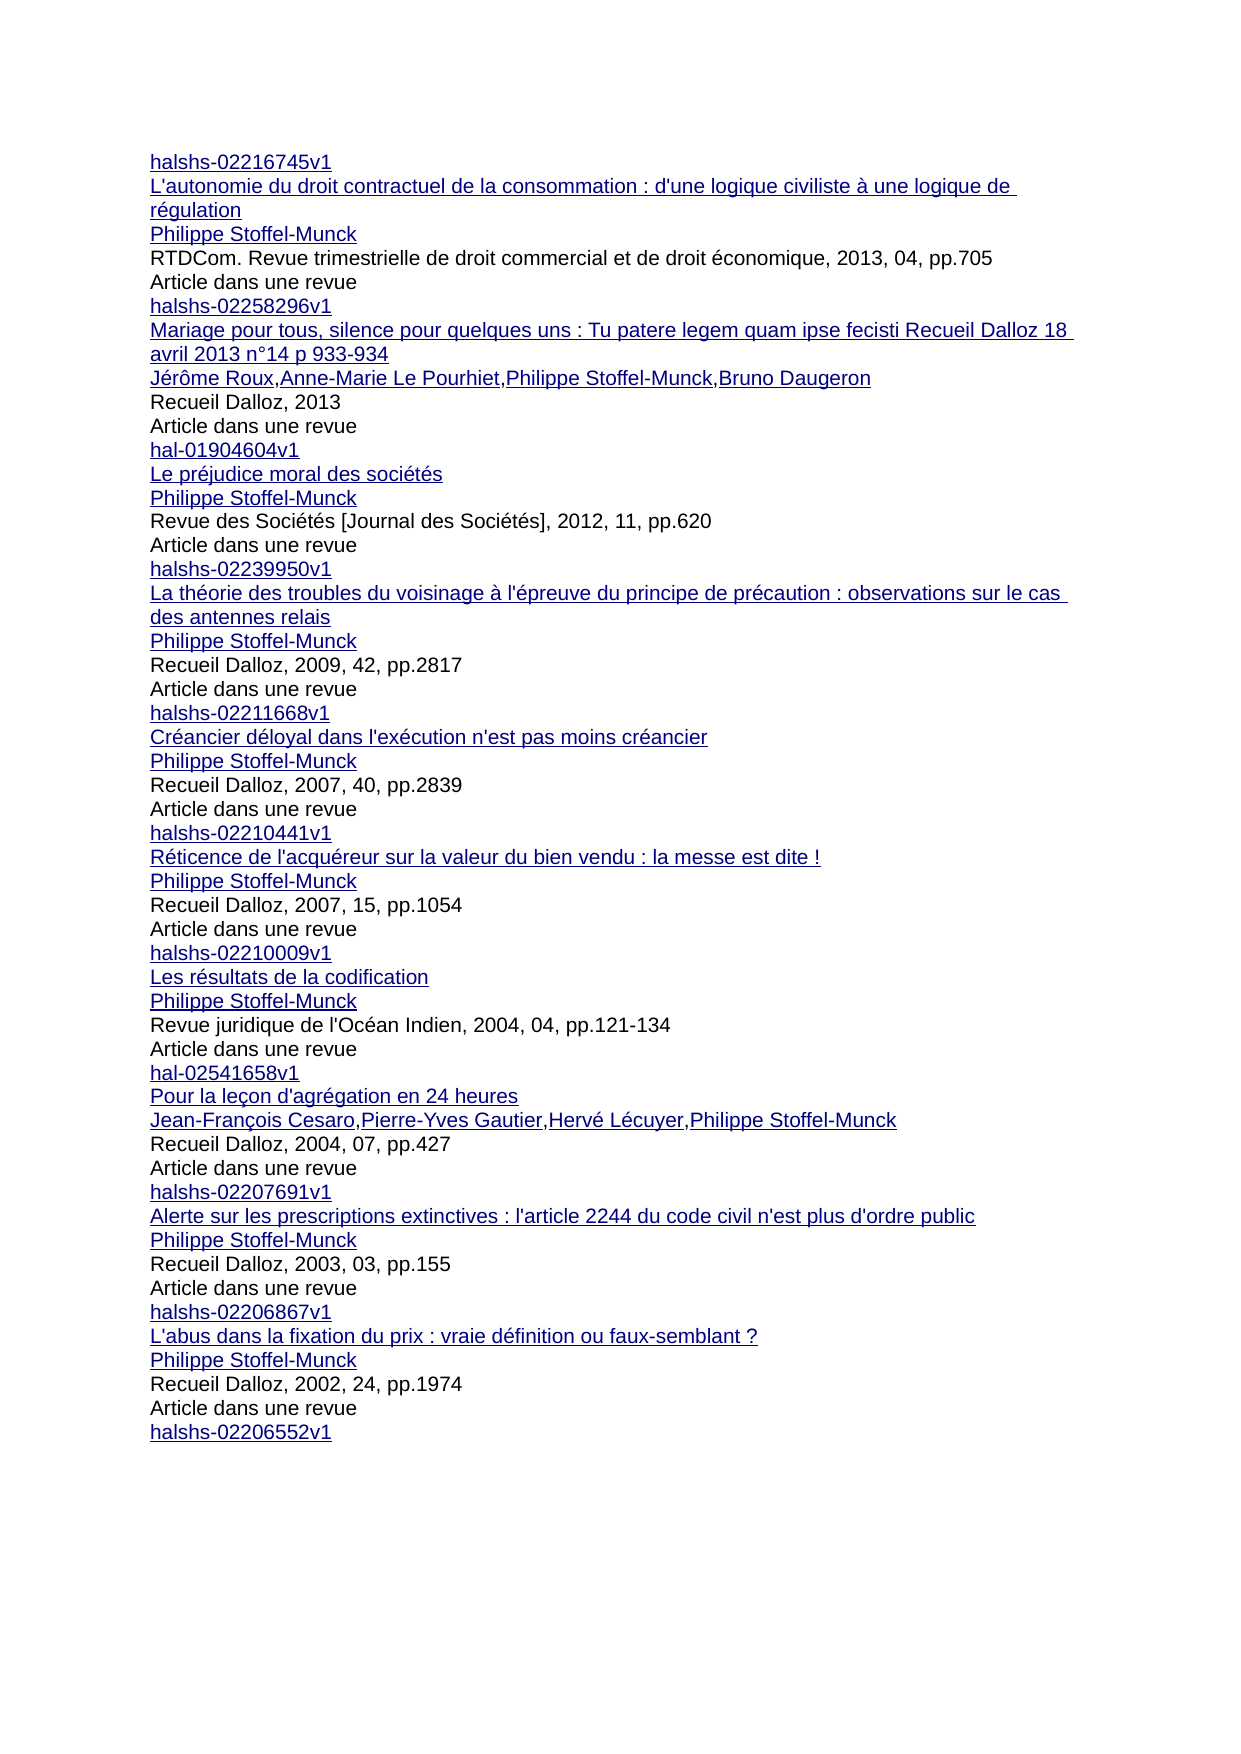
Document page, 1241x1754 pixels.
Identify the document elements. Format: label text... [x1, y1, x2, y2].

table_cell L'abus dans la fixation du prix : vraie définition ou faux-semblant ? Philippe Stoffel-Munck Recueil Dalloz, 2002, 24, pp.1974 Article dans une revue halshs-02206552v1 [150, 1324, 1090, 1444]
table_cell Alerte sur les prescriptions extinctives : l'article 2244 du code civil n'est plus d'ordre public Philippe Stoffel-Munck Recueil Dalloz, 2003, 03, pp.155 Article dans une revue halshs-02206867v1 [150, 1204, 1090, 1324]
table_cell L'autonomie du droit contractuel de la consommation : d'une logique civiliste à une logique de régulation Philippe Stoffel-Munck RTDCom. Revue trimestrielle de droit commercial et de droit économique, 2013, 04, pp.705 Article dans une revue halshs-02258296v1 [150, 174, 1090, 318]
table_cell La théorie des troubles du voisinage à l'épreuve du principe de précaution : observations sur le cas des antennes relais Philippe Stoffel-Munck Recueil Dalloz, 2009, 42, pp.2817 Article dans une revue halshs-02211668v1 [150, 581, 1090, 725]
table_cell Mariage pour tous, silence pour quelques uns : Tu patere legem quam ipse fecisti Recueil Dalloz 18 avril 2013 n°14 p 933-934 Jérôme Roux,Anne-Marie Le Pourhiet,Philippe Stoffel-Munck,Bruno Daugeron Recueil Dalloz, 2013 Article dans une revue hal-01904604v1 [150, 318, 1090, 461]
table_cell halshs-02216745v1 [150, 150, 1090, 174]
table_cell Les résultats de la codification Philippe Stoffel-Munck Revue juridique de l'Océan Indien, 2004, 04, pp.121-134 Article dans une revue hal-02541658v1 [150, 965, 1090, 1084]
table_cell Le préjudice moral des sociétés Philippe Stoffel-Munck Revue des Sociétés [Journal des Sociétés], 2012, 11, pp.620 Article dans une revue halshs-02239950v1 [150, 461, 1090, 581]
table_cell Créancier déloyal dans l'exécution n'est pas moins créancier Philippe Stoffel-Munck Recueil Dalloz, 2007, 40, pp.2839 Article dans une revue halshs-02210441v1 [150, 725, 1090, 845]
table_cell Réticence de l'acquéreur sur la valeur du bien vendu : la messe est dite ! Philippe Stoffel-Munck Recueil Dalloz, 2007, 15, pp.1054 Article dans une revue halshs-02210009v1 [150, 845, 1090, 964]
table_cell Pour la leçon d'agrégation en 24 heures Jean-François Cesaro,Pierre-Yves Gautier,Hervé Lécuyer,Philippe Stoffel-Munck Recueil Dalloz, 2004, 07, pp.427 Article dans une revue halshs-02207691v1 [150, 1084, 1090, 1204]
